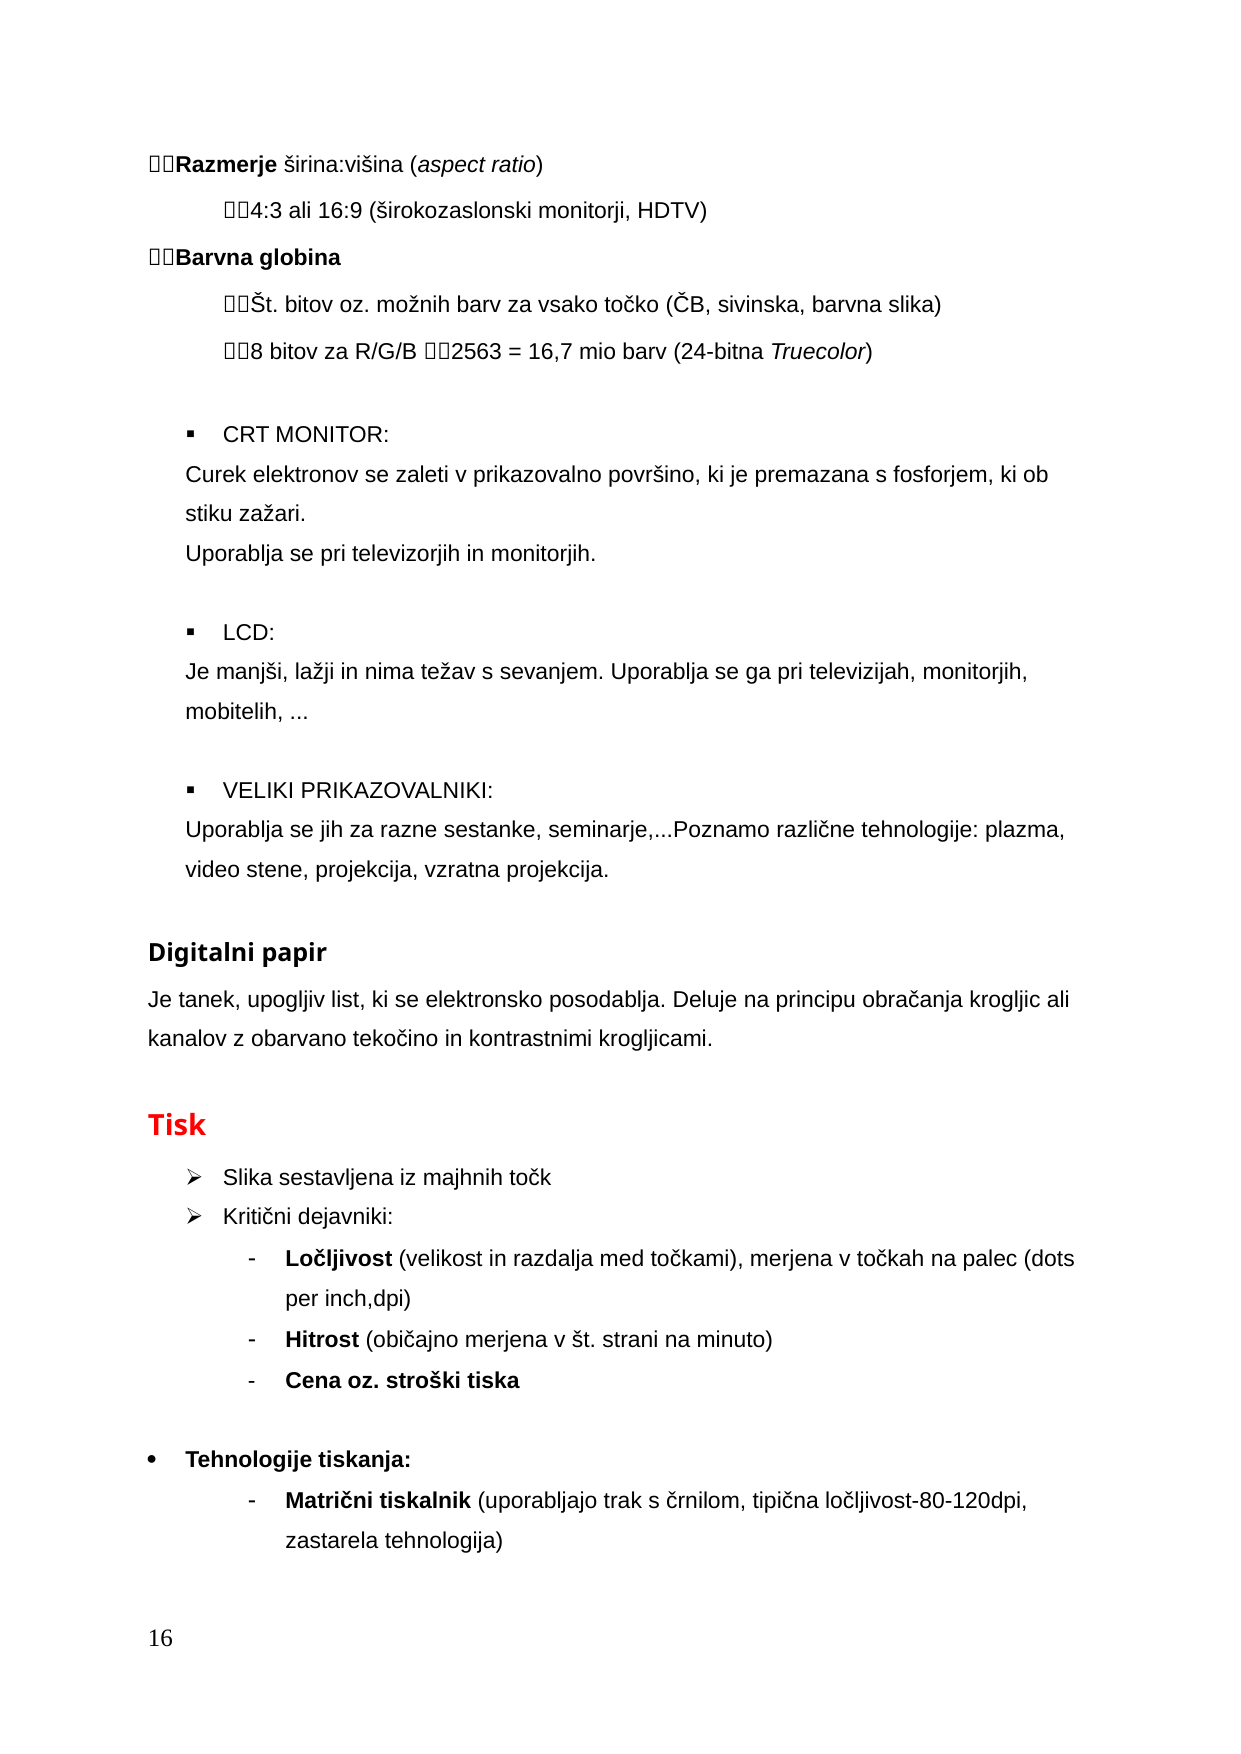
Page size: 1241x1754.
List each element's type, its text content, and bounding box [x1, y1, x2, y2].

list VELIKI PRIKAZOVALNIKI: [185, 777, 1093, 803]
list LCD: [185, 619, 1093, 645]
text Curek elektronov se zaleti v prikazovalno površino, ki je premazana s fosforjem, ki ob stiku zažari. [185, 461, 1093, 527]
text Barvna globina [148, 241, 1093, 273]
list Tehnologije tiskanja: [148, 1446, 1093, 1472]
list Kritični dejavniki: [185, 1203, 1093, 1229]
text Je manjši, lažji in nima težav s sevanjem. Uporablja se ga pri televizijah, monitorjih, mobitelih, ... [185, 658, 1093, 724]
list Ločljivost (velikost in razdalja med točkami), merjena v točkah na palec (dots per inch,dpi) [248, 1243, 1093, 1311]
text Uporablja se jih za razne sestanke, seminarje,...Poznamo različne tehnologije: plazma, video stene, projekcija, vzratna projekcija. [185, 816, 1093, 882]
text Razmerje širina:višina (aspect ratio) [148, 148, 1093, 179]
text 4:3 ali 16:9 (širokozaslonski monitorji, HDTV) [223, 194, 1093, 226]
text Tisk [148, 1104, 1093, 1144]
text Digitalni papir [148, 935, 1093, 969]
list Matrični tiskalnik (uporabljajo trak s črnilom, tipična ločljivost-80-120dpi, zastarela tehnologija) [248, 1486, 1093, 1554]
text Št. bitov oz. možnih barv za vsako točko (ČB, sivinska, barvna slika) [223, 288, 1093, 319]
list Slika sestavljena iz majhnih točk [185, 1164, 1093, 1190]
text Je tanek, upogljiv list, ki se elektronsko posodablja. Deluje na principu obračanja krogljic ali kanalov z obarvano tekočino in kontrastnimi krogljicami. [148, 986, 1093, 1052]
text 8 bitov za R/G/B 2563 = 16,7 mio barv (24-bitna Truecolor) [223, 335, 1093, 366]
list CRT MONITOR: [185, 421, 1093, 448]
list Hitrost (običajno merjena v št. strani na minuto) [248, 1324, 1093, 1353]
list Cena oz. stroški tiska [248, 1367, 1093, 1393]
text Uporablja se pri televizorjih in monitorjih. [185, 540, 1093, 566]
